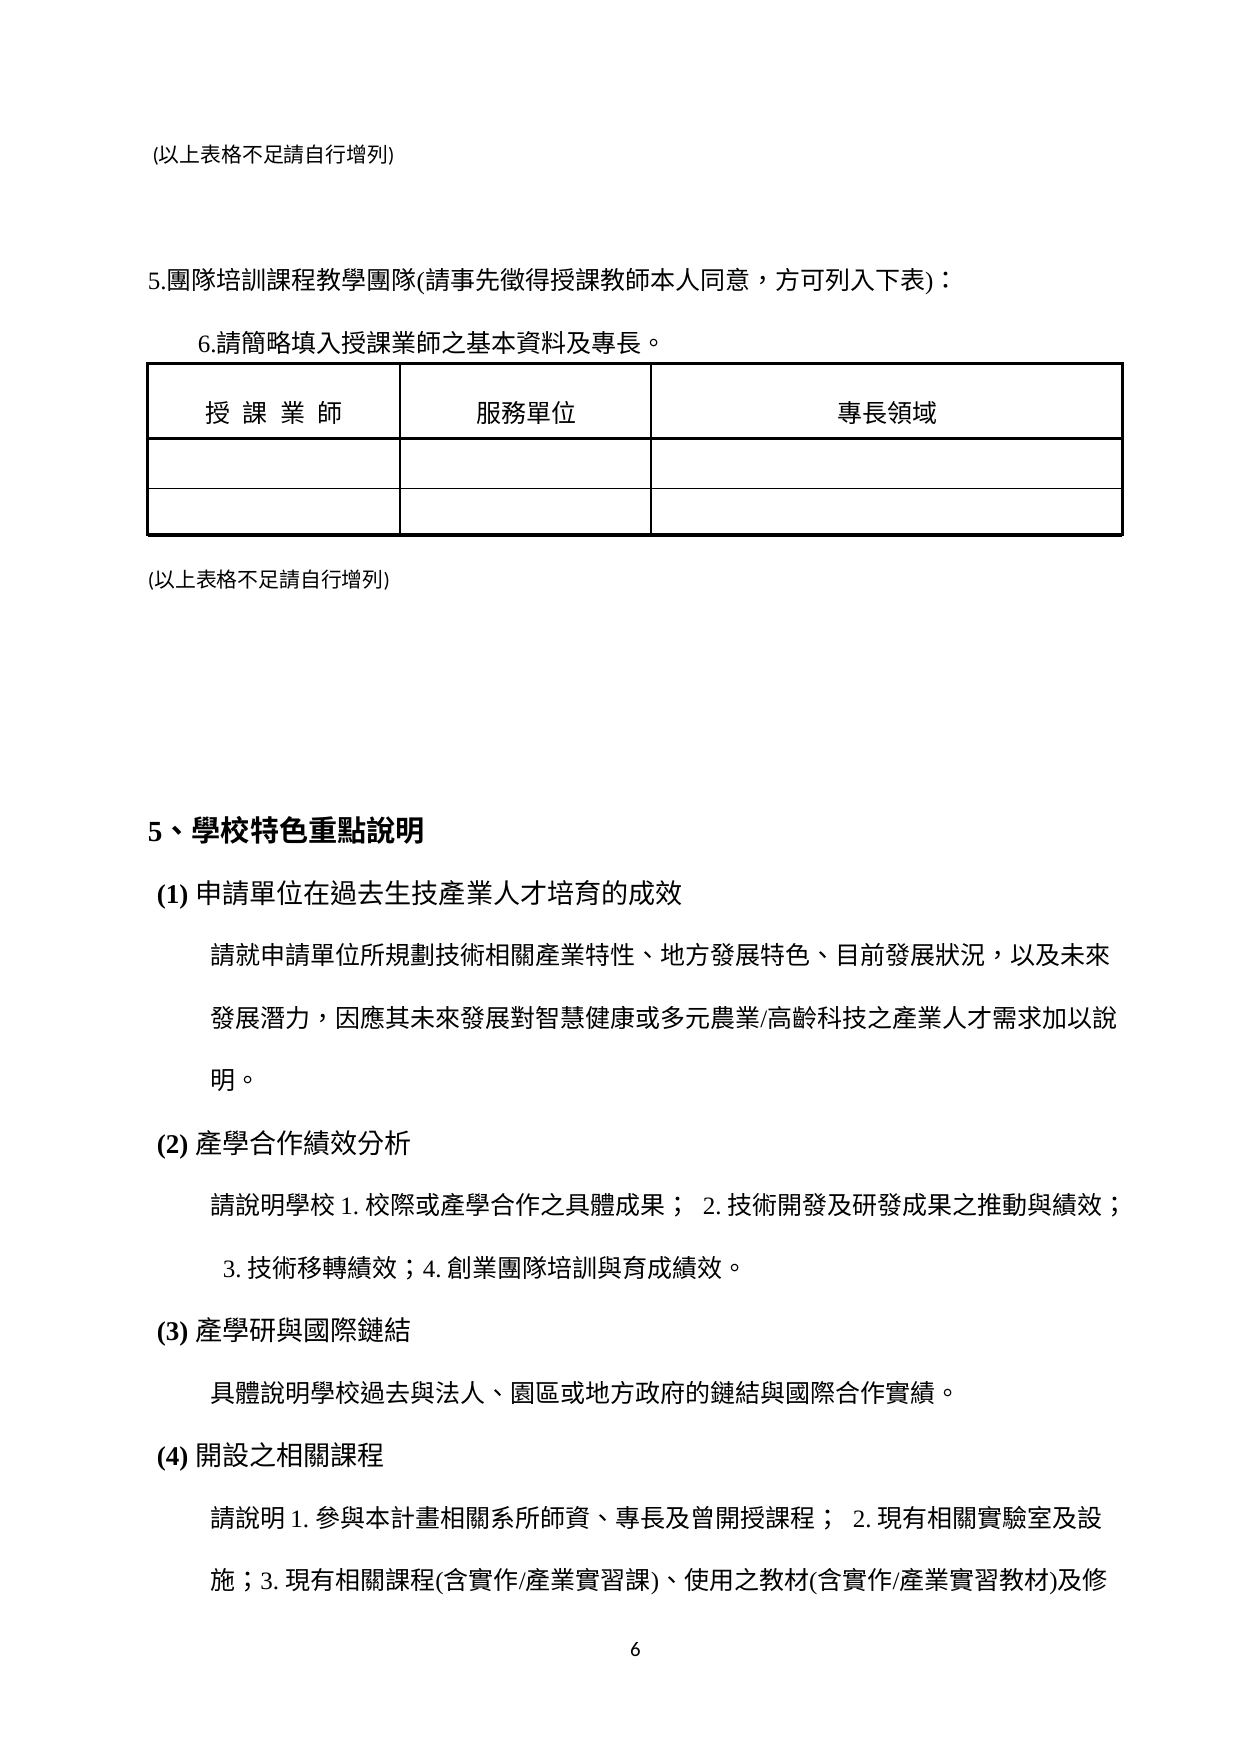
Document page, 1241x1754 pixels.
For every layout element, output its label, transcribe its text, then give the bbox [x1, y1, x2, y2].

subtitle 產學研與國際鏈結 [157, 1287, 1122, 1349]
table_header 服務單位 [401, 365, 650, 437]
table_header 授 課 業 師 [149, 365, 399, 437]
text 請就申請單位所規劃技術相關產業特性、地方發展特色、目前發展狀況，以及未來發展潛力，因應其未來發展對智慧健康或多元農業/高齡科技之產業人才需求加以說明。 [210, 912, 1122, 1099]
text 請說明1. 參與本計畫相關系所師資、專長及曾開授課程； 2. 現有相關實驗室及設施；3. 現有相關課程(含實作/產業實習課)、使用之教材(含實作/產業實習教材)及修 [210, 1474, 1122, 1599]
table_header 專長領域 [652, 365, 1121, 437]
subtitle 請簡略填入授課業師之基本資料及專長。 [198, 300, 1122, 362]
subtitle 團隊培訓課程教學團隊(請事先徵得授課教師本人同意，方可列入下表)： [148, 237, 1122, 300]
subtitle 產學合作績效分析 [157, 1099, 1122, 1162]
text (以上表格不足請自行增列) [148, 537, 1122, 599]
table_cell [401, 489, 650, 532]
table_cell [149, 440, 399, 487]
text 具體說明學校過去與法人、園區或地方政府的鏈結與國際合作實績。 [210, 1349, 1122, 1412]
text 請說明學校1. 校際或產學合作之具體成果； 2. 技術開發及研發成果之推動與績效； 3. 技術移轉績效；4. 創業團隊培訓與育成績效。 [210, 1162, 1122, 1287]
table_cell [652, 489, 1121, 532]
subtitle 學校特色重點說明 [148, 787, 1122, 849]
table_cell [401, 440, 650, 487]
table_cell [652, 440, 1121, 487]
subtitle 申請單位在過去生技產業人才培育的成效 [157, 849, 1122, 912]
subtitle 開設之相關課程 [157, 1412, 1122, 1474]
table_cell [149, 489, 399, 532]
text (以上表格不足請自行增列) [148, 112, 1122, 175]
